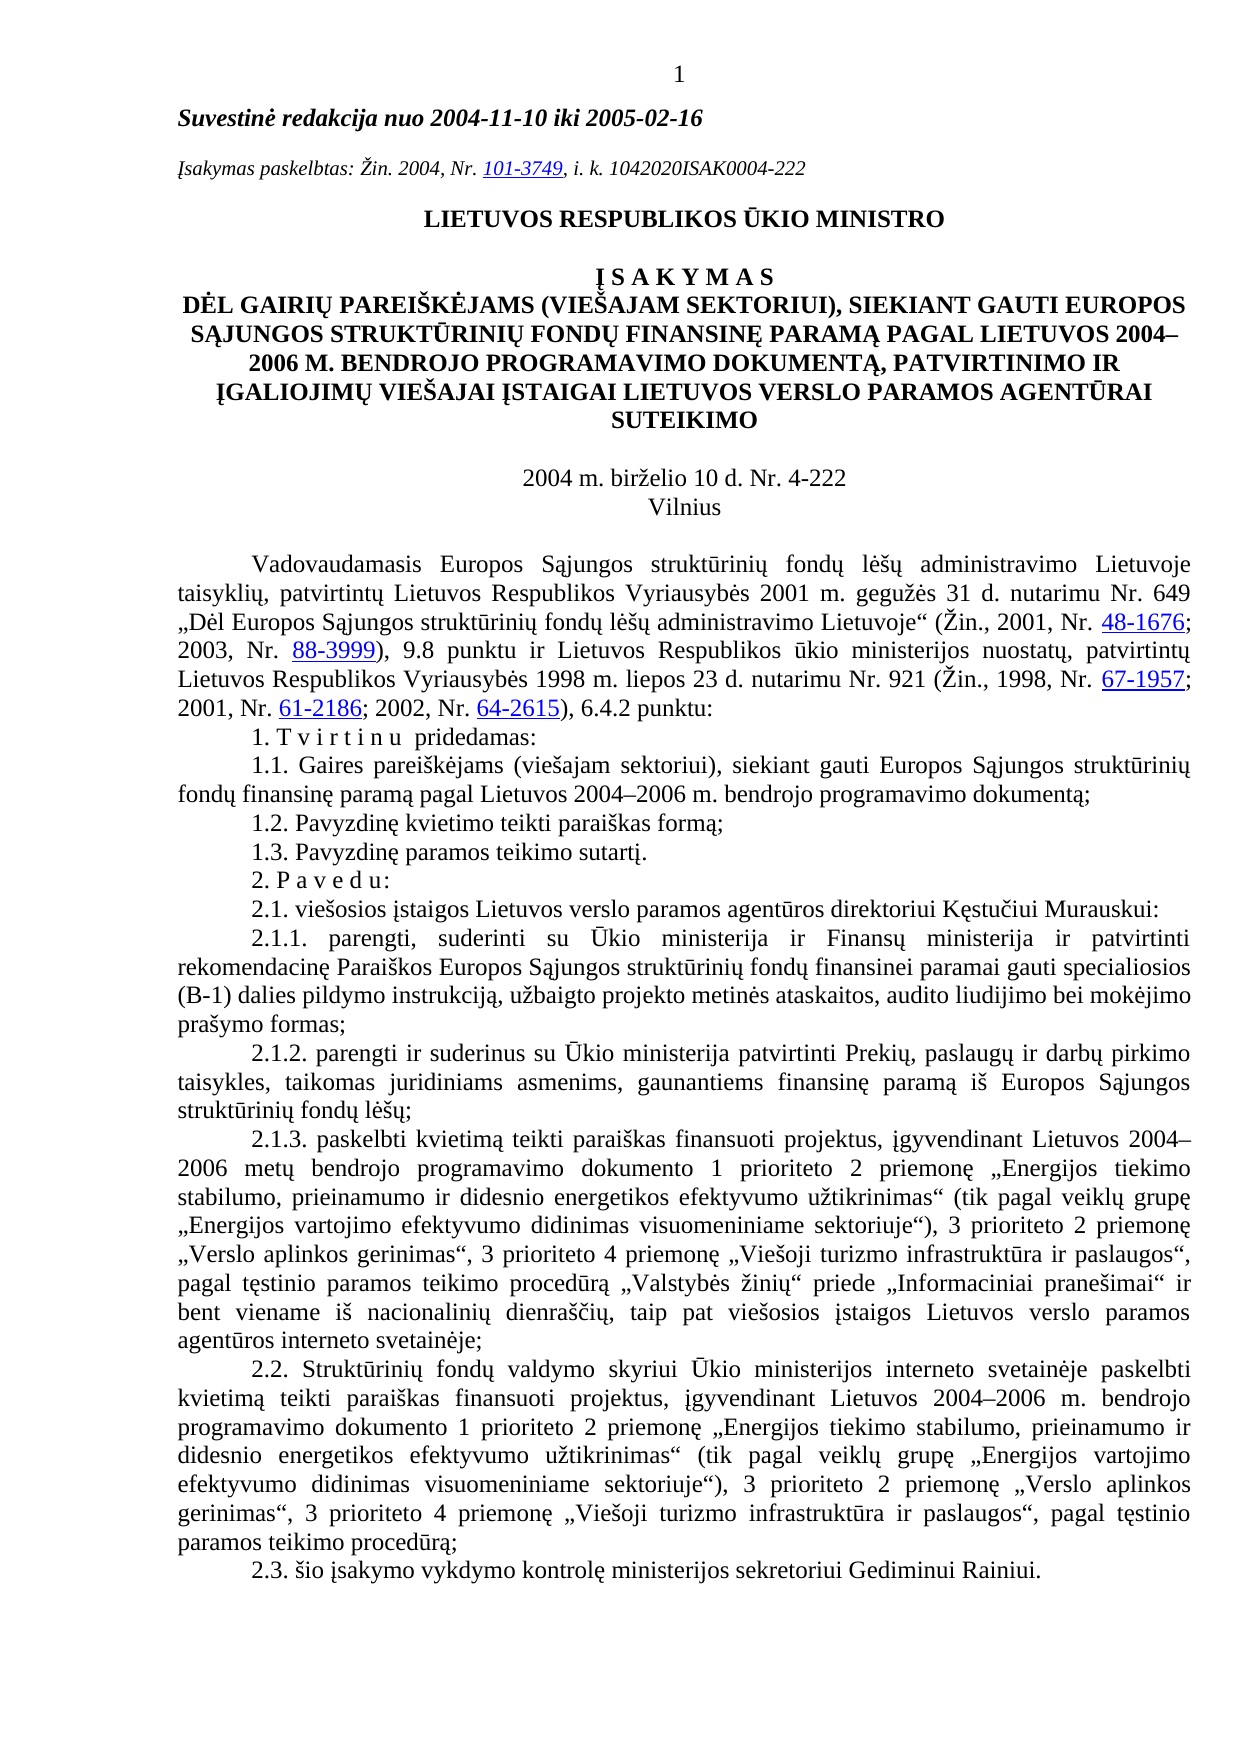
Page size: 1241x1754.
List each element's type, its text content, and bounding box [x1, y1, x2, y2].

text 1. Tvirtinu pridedamas: [177, 722, 1192, 751]
text Vadovaudamasis Europos Sąjungos struktūrinių fondų lėšų administravimo Lietuvoje taisyklių, patvirtintų Lietuvos Respublikos Vyriausybės 2001 m. gegužės 31 d. nutarimu Nr. 649 „Dėl Europos Sąjungos struktūrinių fondų lėšų administravimo Lietuvoje“ (Žin., 2001, Nr. 48-1676; 2003, Nr. 88-3999), 9.8 punktu ir Lietuvos Respublikos ūkio ministerijos nuostatų, patvirtintų Lietuvos Respublikos Vyriausybės 1998 m. liepos 23 d. nutarimu Nr. 921 (Žin., 1998, Nr. 67-1957; 2001, Nr. 61-2186; 2002, Nr. 64-2615), 6.4.2 punktu: [177, 549, 1192, 722]
text 2.1. viešosios įstaigos Lietuvos verslo paramos agentūros direktoriui Kęstučiui Murauskui: [177, 894, 1192, 923]
text Suvestinė redakcija nuo 2004-11-10 iki 2005-02-16 [177, 103, 1181, 132]
text Įsakymas paskelbtas: Žin. 2004, Nr. 101-3749, i. k. 1042020ISAK0004-222 [177, 156, 1181, 180]
text LIETUVOS RESPUBLIKOS ŪKIO MINISTRO [177, 204, 1192, 233]
text Į S A K Y M A S [177, 262, 1192, 291]
text 1.3. Pavyzdinę paramos teikimo sutartį. [177, 837, 1192, 866]
text 1.2. Pavyzdinę kvietimo teikti paraiškas formą; [177, 808, 1192, 837]
text 2.1.2. parengti ir suderinus su Ūkio ministerija patvirtinti Prekių, paslaugų ir darbų pirkimo taisykles, taikomas juridiniams asmenims, gaunantiems finansinę paramą iš Europos Sąjungos struktūrinių fondų lėšų; [177, 1038, 1192, 1124]
text DĖL GAIRIŲ PAREIŠKĖJAMS (VIEŠAJAM SEKTORIUI), SIEKIANT GAUTI EUROPOS SĄJUNGOS STRUKTŪRINIŲ FONDŲ FINANSINĘ PARAMĄ PAGAL LIETUVOS 2004–2006 M. BENDROJO PROGRAMAVIMO DOKUMENTĄ, PATVIRTINIMO IR ĮGALIOJIMŲ VIEŠAJAI ĮSTAIGAI LIETUVOS VERSLO PARAMOS AGENTŪRAI SUTEIKIMO [177, 291, 1192, 434]
text 2.2. Struktūrinių fondų valdymo skyriui Ūkio ministerijos interneto svetainėje paskelbti kvietimą teikti paraiškas finansuoti projektus, įgyvendinant Lietuvos 2004–2006 m. bendrojo programavimo dokumento 1 prioriteto 2 priemonę „Energijos tiekimo stabilumo, prieinamumo ir didesnio energetikos efektyvumo užtikrinimas“ (tik pagal veiklų grupę „Energijos vartojimo efektyvumo didinimas visuomeniniame sektoriuje“), 3 prioriteto 2 priemonę „Verslo aplinkos gerinimas“, 3 prioriteto 4 priemonę „Viešoji turizmo infrastruktūra ir paslaugos“, pagal tęstinio paramos teikimo procedūrą; [177, 1354, 1192, 1556]
text 2.1.3. paskelbti kvietimą teikti paraiškas finansuoti projektus, įgyvendinant Lietuvos 2004–2006 metų bendrojo programavimo dokumento 1 prioriteto 2 priemonę „Energijos tiekimo stabilumo, prieinamumo ir didesnio energetikos efektyvumo užtikrinimas“ (tik pagal veiklų grupę „Energijos vartojimo efektyvumo didinimas visuomeniniame sektoriuje“), 3 prioriteto 2 priemonę „Verslo aplinkos gerinimas“, 3 prioriteto 4 priemonę „Viešoji turizmo infrastruktūra ir paslaugos“, pagal tęstinio paramos teikimo procedūrą „Valstybės žinių“ priede „Informaciniai pranešimai“ ir bent viename iš nacionalinių dienraščių, taip pat viešosios įstaigos Lietuvos verslo paramos agentūros interneto svetainėje; [177, 1124, 1192, 1354]
text 2004 m. birželio 10 d. Nr. 4-222 [177, 463, 1192, 492]
text 2.3. šio įsakymo vykdymo kontrolę ministerijos sekretoriui Gediminui Rainiui. [177, 1556, 1192, 1584]
text 1.1. Gaires pareiškėjams (viešajam sektoriui), siekiant gauti Europos Sąjungos struktūrinių fondų finansinę paramą pagal Lietuvos 2004–2006 m. bendrojo programavimo dokumentą; [177, 751, 1192, 808]
text 2.1.1. parengti, suderinti su Ūkio ministerija ir Finansų ministerija ir patvirtinti rekomendacinę Paraiškos Europos Sąjungos struktūrinių fondų finansinei paramai gauti specialiosios (B-1) dalies pildymo instrukciją, užbaigto projekto metinės ataskaitos, audito liudijimo bei mokėjimo prašymo formas; [177, 923, 1192, 1038]
text 2. Pavedu: [177, 866, 1192, 894]
text Vilnius [177, 492, 1192, 521]
